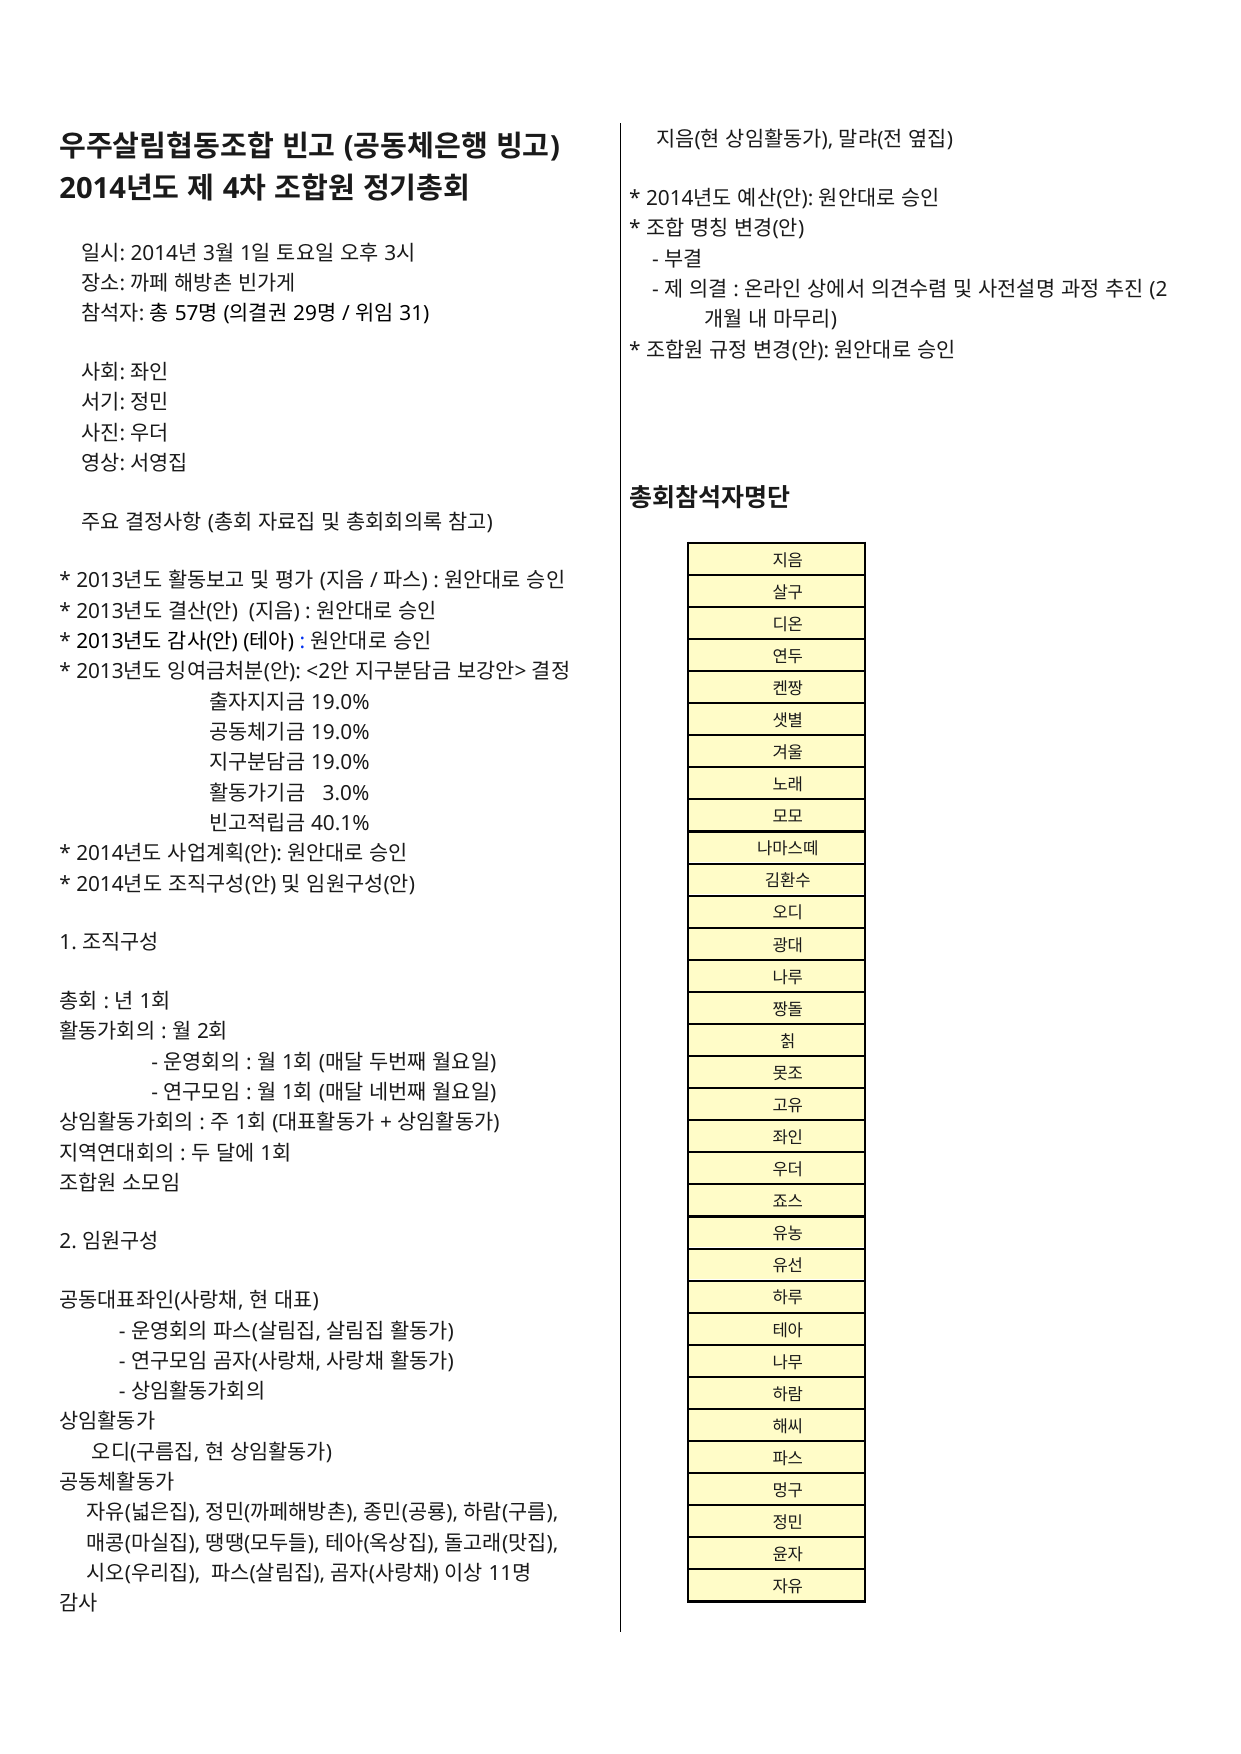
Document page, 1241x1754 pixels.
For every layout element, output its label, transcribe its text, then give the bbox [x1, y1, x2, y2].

text 자유(넓은집), 정민(까페해방촌), 종민(공룡), 하람(구름), [59, 1496, 611, 1526]
text 시오(우리집), 파스(살림집), 곰자(사랑채) 이상 11명 [59, 1556, 611, 1586]
text 상임활동가회의 : 주 1회 (대표활동가 + 상임활동가) [59, 1106, 611, 1136]
table_cell 죠스 [689, 1185, 864, 1215]
table_cell 정민 [689, 1506, 864, 1536]
text 일시: 2014년 3월 1일 토요일 오후 3시 [81, 236, 611, 266]
table_cell 나무 [689, 1346, 864, 1376]
text 총회 : 년 1회 [59, 984, 611, 1014]
text - 부결 [629, 242, 1181, 272]
text * 2013년도 결산(안) (지음) : 원안대로 승인 [59, 594, 611, 624]
table_cell 광대 [689, 929, 864, 959]
table_cell 테아 [689, 1314, 864, 1344]
table_cell 파스 [689, 1442, 864, 1472]
table_cell 켄짱 [689, 672, 864, 702]
text 2. 임원구성 [59, 1225, 611, 1255]
text 사회: 좌인 [81, 355, 611, 386]
table_cell 칡 [689, 1025, 864, 1055]
text - 운영회의 : 월 1회 (매달 두번째 월요일) [59, 1045, 611, 1075]
text * 2013년도 활동보고 및 평가 (지음 / 파스) : 원안대로 승인 [59, 564, 611, 594]
text 주요 결정사항 (총회 자료집 및 총회회의록 참고) [81, 505, 611, 535]
text - 연구모임 곰자(사랑채, 사랑채 활동가) [59, 1344, 611, 1374]
text 지음(현 상임활동가), 말랴(전 옆집) [629, 123, 1181, 153]
text * 2014년도 사업계획(안) : 원안대로 승인 [59, 836, 611, 867]
text 매콩(마실집), 땡땡(모두들), 테아(옥상집), 돌고래(맛집), [59, 1526, 611, 1556]
text 총회참석자명단 [629, 477, 1181, 513]
text 상임활동가 [59, 1405, 611, 1435]
table_cell 유농 [689, 1218, 864, 1247]
text 우주살림협동조합 빈고 (공동체은행 빙고) [59, 123, 611, 165]
text - 제 의결 : 온라인 상에서 의견수렴 및 사전설명 과정 추진 (2개월 내 마무리) [629, 272, 1181, 333]
text 공동체기금 19.0% [59, 715, 611, 746]
text 지역연대회의 : 두 달에 1회 [59, 1136, 611, 1166]
text 참석자: 총 57명 (의결권 29명 / 위임 31) [81, 296, 611, 327]
text 장소: 까페 해방촌 빈가게 [81, 266, 611, 296]
table_cell 윤자 [689, 1538, 864, 1568]
text 빈고적립금 40.1% [59, 806, 611, 836]
table_cell 모모 [689, 800, 864, 830]
table_cell 오디 [689, 897, 864, 927]
text * 2014년도 조직구성(안) 및 임원구성(안) [59, 867, 611, 897]
text 2014년도 제 4차 조합원 정기총회 [59, 165, 611, 207]
text 오디(구름집, 현 상임활동가) [59, 1435, 611, 1465]
table_cell 김환수 [689, 865, 864, 894]
table_cell 나루 [689, 961, 864, 991]
text 공동대표 좌인(사랑채, 현 대표) [59, 1283, 611, 1314]
table_cell 좌인 [689, 1121, 864, 1151]
text * 2013년도 잉여금처분(안) : <2안 지구분담금 보강안> 결정 출자지지금 19.0% [59, 654, 611, 715]
table_cell 노래 [689, 768, 864, 798]
text * 2013년도 감사(안) (테아) : 원안대로 승인 [59, 624, 611, 654]
table_cell 고유 [689, 1089, 864, 1119]
text - 운영회의 파스(살림집, 살림집 활동가) [59, 1314, 611, 1344]
text 공동체활동가 [59, 1465, 611, 1496]
table_cell 자유 [689, 1570, 864, 1600]
text 활동가회의 : 월 2회 [59, 1014, 611, 1045]
text 1. 조직구성 [59, 926, 611, 956]
text 서기: 정민 [81, 386, 611, 416]
table_cell 연두 [689, 640, 864, 670]
text * 2014년도 예산(안) : 원안대로 승인 [629, 181, 1181, 212]
text * 조합 명칭 변경(안) [629, 212, 1181, 242]
table_cell 살구 [689, 576, 864, 606]
table_cell 멍구 [689, 1474, 864, 1504]
table_cell 겨울 [689, 736, 864, 766]
text 지구분담금 19.0% [59, 746, 611, 776]
table_cell 못조 [689, 1057, 864, 1087]
table_cell 디온 [689, 608, 864, 638]
table_cell 하람 [689, 1378, 864, 1408]
table_header 지음 [689, 544, 864, 574]
text 감사 [59, 1586, 611, 1617]
table_cell 짱돌 [689, 993, 864, 1023]
text - 상임활동가회의 [59, 1374, 611, 1405]
text 활동가기금 3.0% [59, 776, 611, 806]
text 사진: 우더 [81, 416, 611, 446]
table_cell 우더 [689, 1153, 864, 1183]
table_cell 샛별 [689, 704, 864, 734]
table_cell 나마스떼 [689, 833, 864, 862]
text * 조합원 규정 변경(안) : 원안대로 승인 [629, 333, 1181, 363]
table_cell 해씨 [689, 1410, 864, 1440]
text - 연구모임 : 월 1회 (매달 네번째 월요일) [59, 1075, 611, 1106]
table_cell 유선 [689, 1250, 864, 1279]
text 조합원 소모임 [59, 1166, 611, 1196]
text 영상: 서영집 [81, 446, 611, 476]
table_cell 하루 [689, 1282, 864, 1312]
